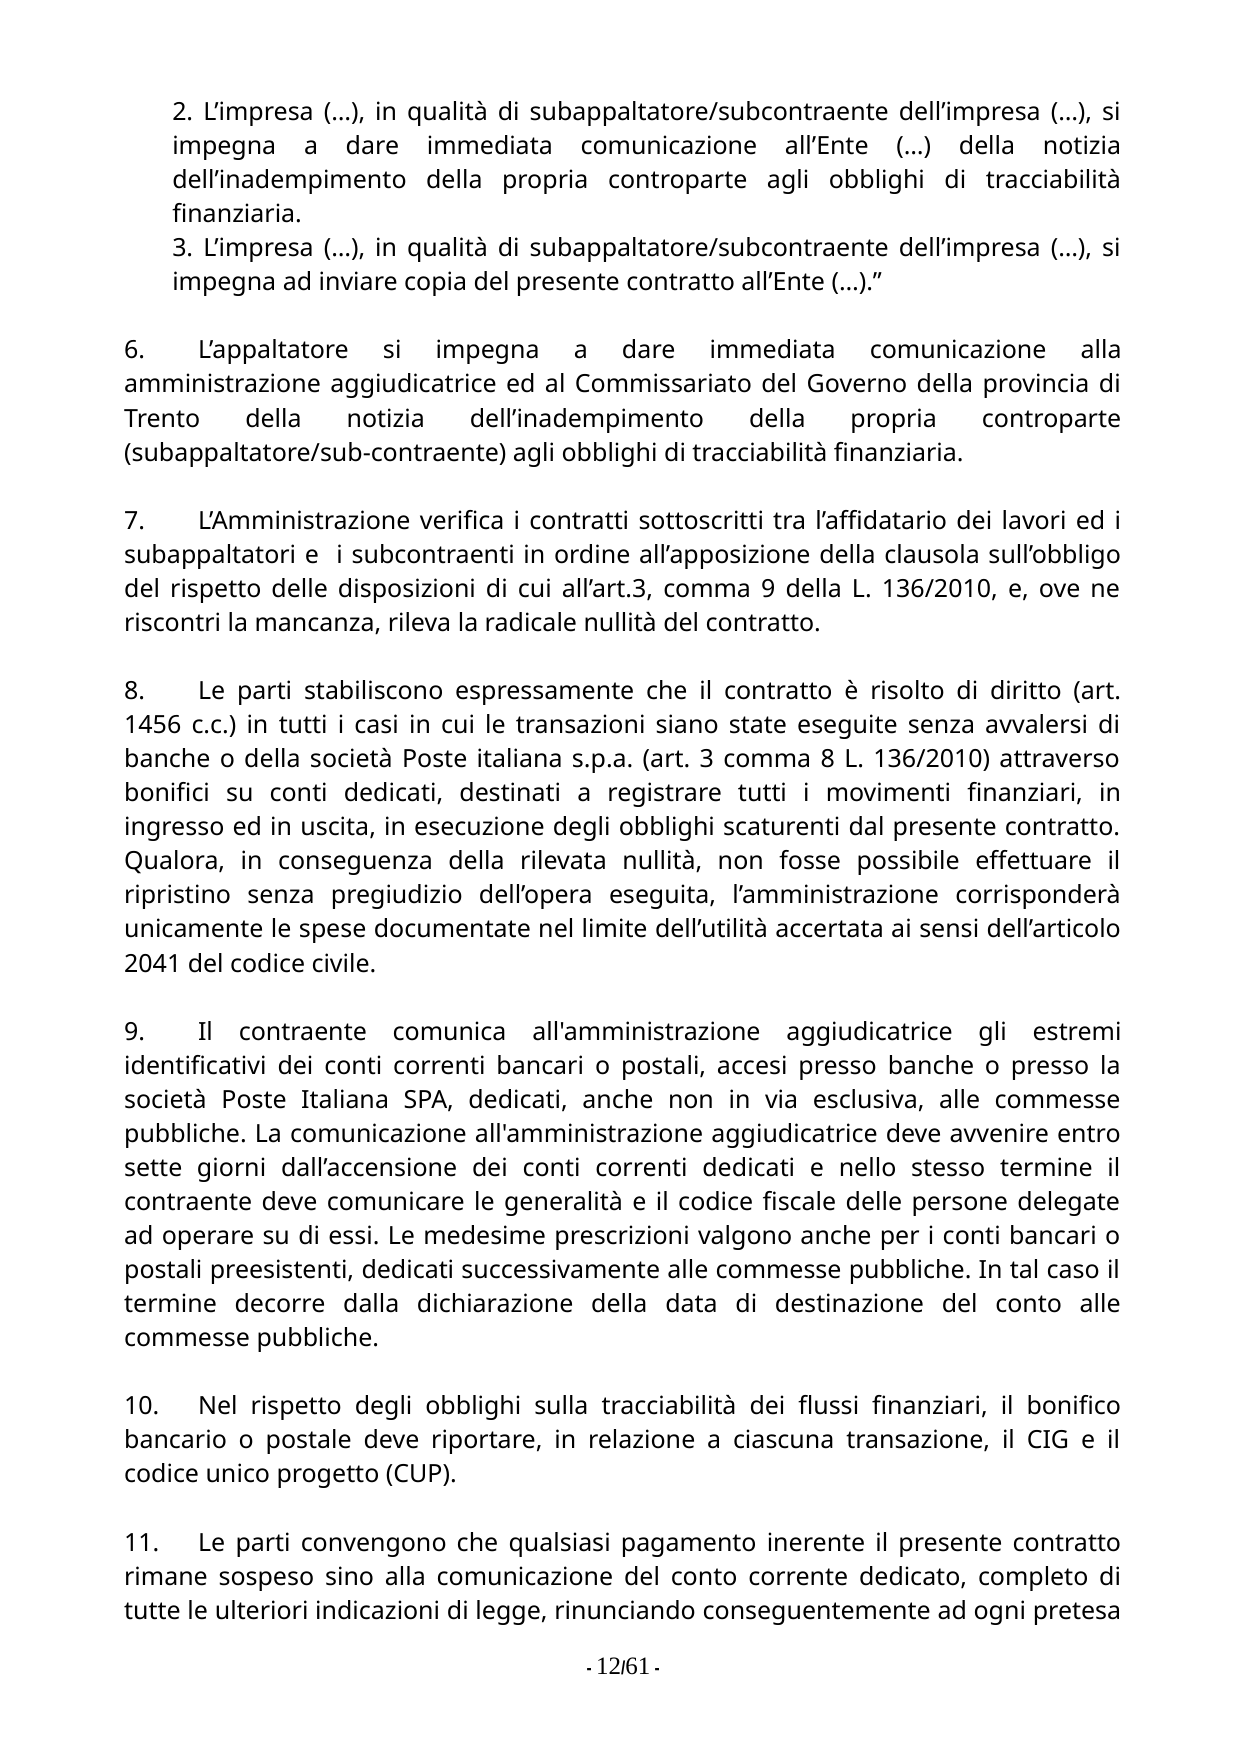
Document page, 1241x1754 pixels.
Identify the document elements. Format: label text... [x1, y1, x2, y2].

text 9. Il contraente comunica all'amministrazione aggiudicatrice gli estremi identificativi dei conti correnti bancari o postali, accesi presso banche o presso la società Poste Italiana SPA, dedicati, anche non in via esclusiva, alle commesse pubbliche. La comunicazione all'amministrazione aggiudicatrice deve avvenire entro sette giorni dall’accensione dei conti correnti dedicati e nello stesso termine il contraente deve comunicare le generalità e il codice fiscale delle persone delegate ad operare su di essi. Le medesime prescrizioni valgono anche per i conti bancari o postali preesistenti, dedicati successivamente alle commesse pubbliche. In tal caso il termine decorre dalla dichiarazione della data di destinazione del conto alle commesse pubbliche. [124, 1013, 1122, 1354]
text 7. L’Amministrazione verifica i contratti sottoscritti tra l’affidatario dei lavori ed i subappaltatori e i subcontraenti in ordine all’apposizione della clausola sull’obbligo del rispetto delle disposizioni di cui all’art.3, comma 9 della L. 136/2010, e, ove ne riscontri la mancanza, rileva la radicale nullità del contratto. [124, 502, 1122, 639]
text 2. L’impresa (…), in qualità di subappaltatore/subcontraente dell’impresa (…), si impegna a dare immediata comunicazione all’Ente (…) della notizia dell’inadempimento della propria controparte agli obblighi di tracciabilità finanziaria. [172, 94, 1122, 230]
text 11. Le parti convengono che qualsiasi pagamento inerente il presente contratto rimane sospeso sino alla comunicazione del conto corrente dedicato, completo di tutte le ulteriori indicazioni di legge, rinunciando conseguentemente ad ogni pretesa [124, 1524, 1122, 1626]
text 3. L’impresa (…), in qualità di subappaltatore/subcontraente dell’impresa (…), si impegna ad inviare copia del presente contratto all’Ente (…).” [172, 230, 1122, 298]
text 10. Nel rispetto degli obblighi sulla tracciabilità dei flussi finanziari, il bonifico bancario o postale deve riportare, in relazione a ciascuna transazione, il CIG e il codice unico progetto (CUP). [124, 1388, 1122, 1490]
text 8. Le parti stabiliscono espressamente che il contratto è risolto di diritto (art. 1456 c.c.) in tutti i casi in cui le transazioni siano state eseguite senza avvalersi di banche o della società Poste italiana s.p.a. (art. 3 comma 8 L. 136/2010) attraverso bonifici su conti dedicati, destinati a registrare tutti i movimenti finanziari, in ingresso ed in uscita, in esecuzione degli obblighi scaturenti dal presente contratto. Qualora, in conseguenza della rilevata nullità, non fosse possibile effettuare il ripristino senza pregiudizio dell’opera eseguita, l’amministrazione corrisponderà unicamente le spese documentate nel limite dell’utilità accertata ai sensi dell’articolo 2041 del codice civile. [124, 673, 1122, 979]
text 6. L’appaltatore si impegna a dare immediata comunicazione alla amministrazione aggiudicatrice ed al Commissariato del Governo della provincia di Trento della notizia dell’inadempimento della propria controparte (subappaltatore/sub-contraente) agli obblighi di tracciabilità finanziaria. [124, 332, 1122, 468]
